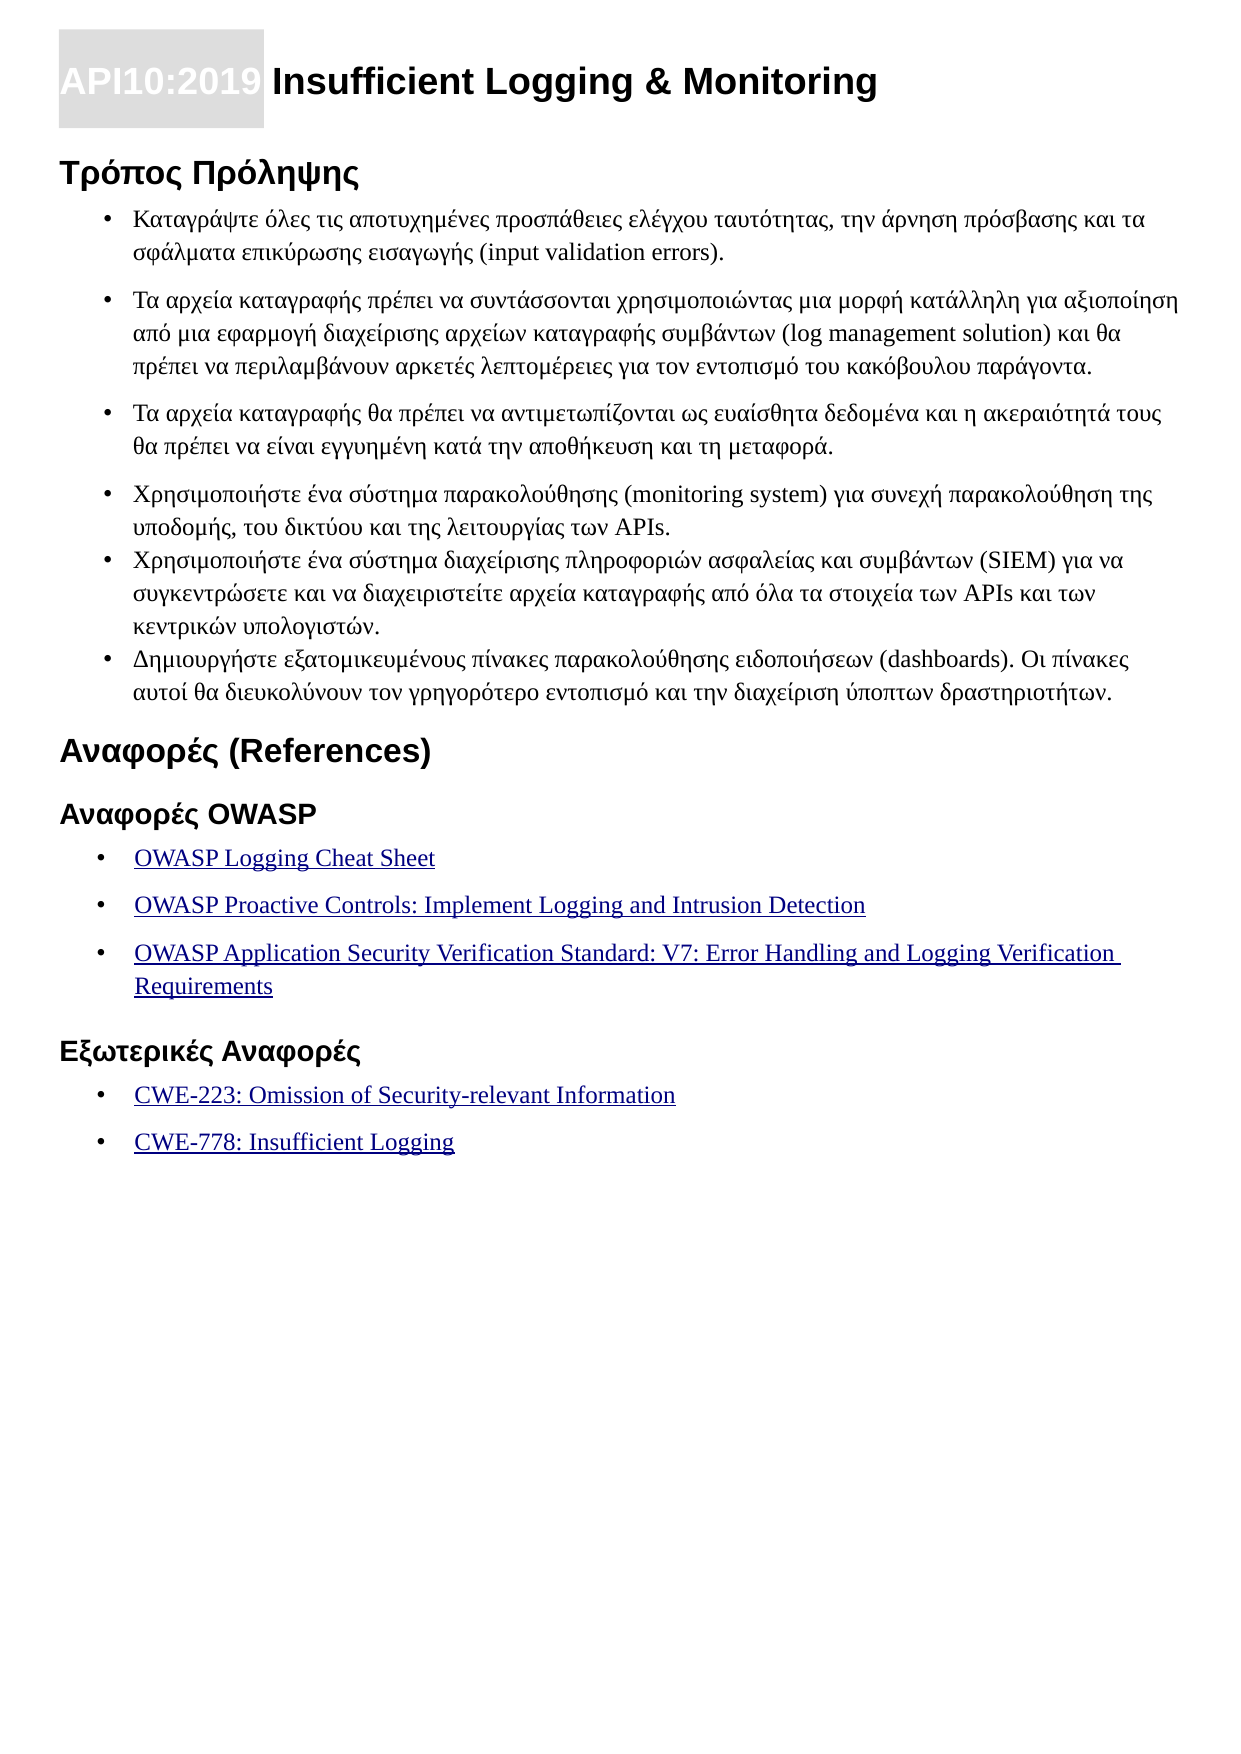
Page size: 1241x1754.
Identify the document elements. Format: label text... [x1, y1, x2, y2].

list OWASP Application Security Verification Standard: V7: Error Handling and Logging Verification Requirements [97, 938, 1181, 1000]
subtitle Τρόπος Πρόληψης [59, 153, 1181, 192]
list Δημιουργήστε εξατομικευμένους πίνακες παρακολούθησης ειδοποιήσεων (dashboards). Οι πίνακες αυτοί θα διευκολύνουν τον γρηγορότερο εντοπισμό και την διαχείριση ύποπτων δραστηριοτήτων. [103, 644, 1181, 706]
subtitle Εξωτερικές Αναφορές [59, 1033, 1181, 1067]
list OWASP Logging Cheat Sheet [97, 843, 1181, 872]
subtitle Αναφορές OWASP [59, 797, 1181, 831]
list Χρησιμοποιήστε ένα σύστημα διαχείρισης πληροφοριών ασφαλείας και συμβάντων (SIEM) για να συγκεντρώσετε και να διαχειριστείτε αρχεία καταγραφής από όλα τα στοιχεία των APIs και των κεντρικών υπολογιστών. [103, 545, 1181, 640]
list CWE-778: Insufficient Logging [97, 1127, 1181, 1156]
list Χρησιμοποιήστε ένα σύστημα παρακολούθησης (monitoring system) για συνεχή παρακολούθηση της υποδομής, του δικτύου και της λειτουργίας των APIs. [103, 479, 1181, 541]
list Καταγράψτε όλες τις αποτυχημένες προσπάθειες ελέγχου ταυτότητας, την άρνηση πρόσβασης και τα σφάλματα επικύρωσης εισαγωγής (input validation errors). [103, 204, 1181, 266]
list Τα αρχεία καταγραφής θα πρέπει να αντιμετωπίζονται ως ευαίσθητα δεδομένα και η ακεραιότητά τους θα πρέπει να είναι εγγυημένη κατά την αποθήκευση και τη μεταφορά. [103, 398, 1181, 460]
list OWASP Proactive Controls: Implement Logging and Intrusion Detection [97, 891, 1181, 919]
subtitle Αναφορές (References) [59, 731, 1181, 770]
list Τα αρχεία καταγραφής πρέπει να συντάσσονται χρησιμοποιώντας μια μορφή κατάλληλη για αξιοποίηση από μια εφαρμογή διαχείρισης αρχείων καταγραφής συμβάντων (log management solution) και θα πρέπει να περιλαμβάνουν αρκετές λεπτομέρειες για τον εντοπισμό του κακόβουλου παράγοντα. [103, 285, 1181, 379]
list CWE-223: Omission of Security-relevant Information [97, 1080, 1181, 1108]
